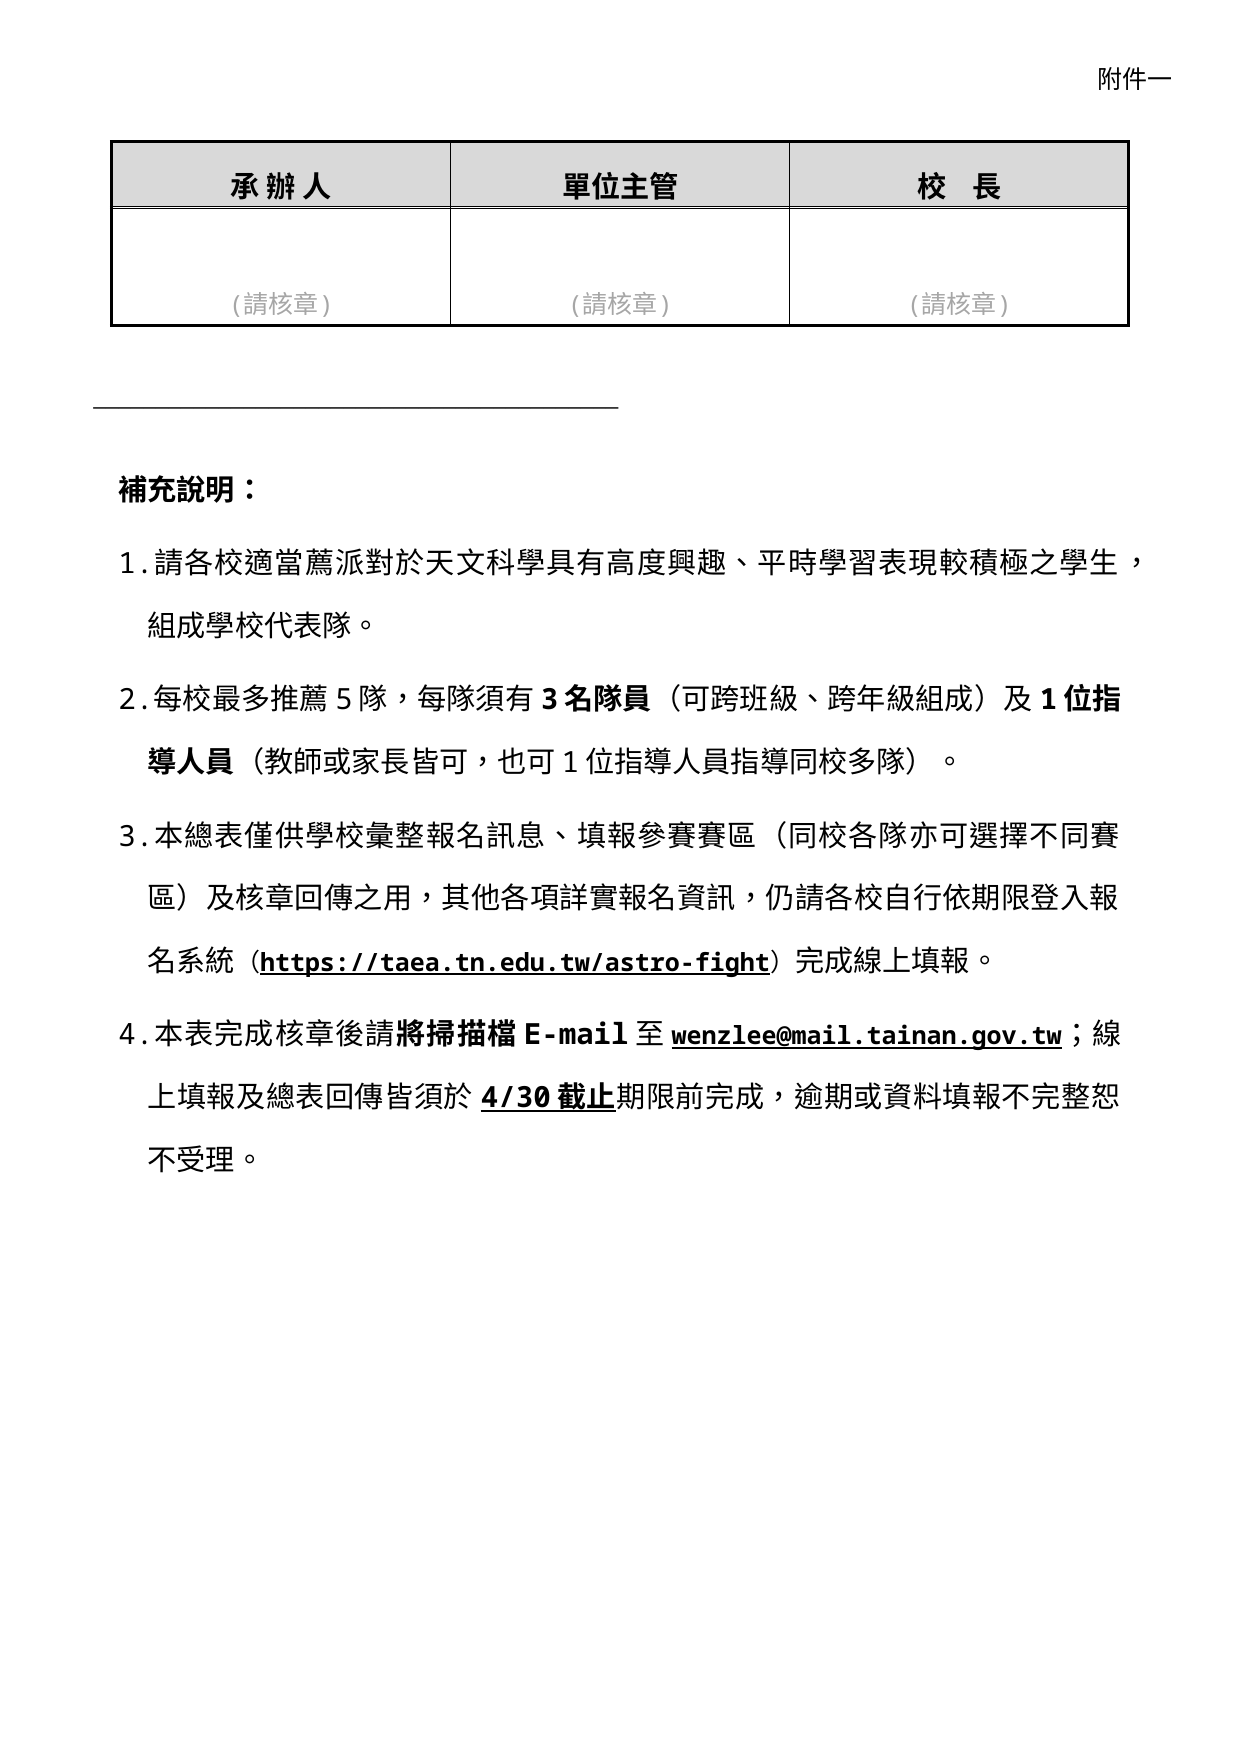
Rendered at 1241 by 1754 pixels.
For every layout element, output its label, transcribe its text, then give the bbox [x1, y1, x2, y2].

text 1.請各校適當薦派對於天文科學具有高度興趣、平時學習表現較積極之學生，組成學校代表隊。 [118, 519, 1122, 644]
text 4.本表完成核章後請將掃描檔E-mail至wenzlee@mail.tainan.gov.tw；線上填報及總表回傳皆須於4/30截止期限前完成，逾期或資料填報不完整恕不受理。 [118, 991, 1122, 1178]
text ────────────────────────────────────────── [93, 364, 1147, 427]
table_cell (請核章) [113, 209, 450, 324]
text 2.每校最多推薦5隊，每隊須有3名隊員（可跨班級、跨年級組成）及1位指導人員（教師或家長皆可，也可1位指導人員指導同校多隊）。 [118, 656, 1122, 781]
text 3.本總表僅供學校彙整報名訊息、填報參賽賽區（同校各隊亦可選擇不同賽區）及核章回傳之用，其他各項詳實報名資訊，仍請各校自行依期限登入報名系統（https://taea.tn.edu.tw/astro-fight）完成線上填報。 [118, 792, 1122, 979]
table_header 校 長 [790, 143, 1127, 206]
text 補充說明： [118, 446, 1122, 508]
table_cell (請核章) [451, 209, 789, 324]
table_cell (請核章) [790, 209, 1127, 324]
table_header 單位主管 [451, 143, 789, 206]
table_header 承 辦 人 [113, 143, 450, 206]
